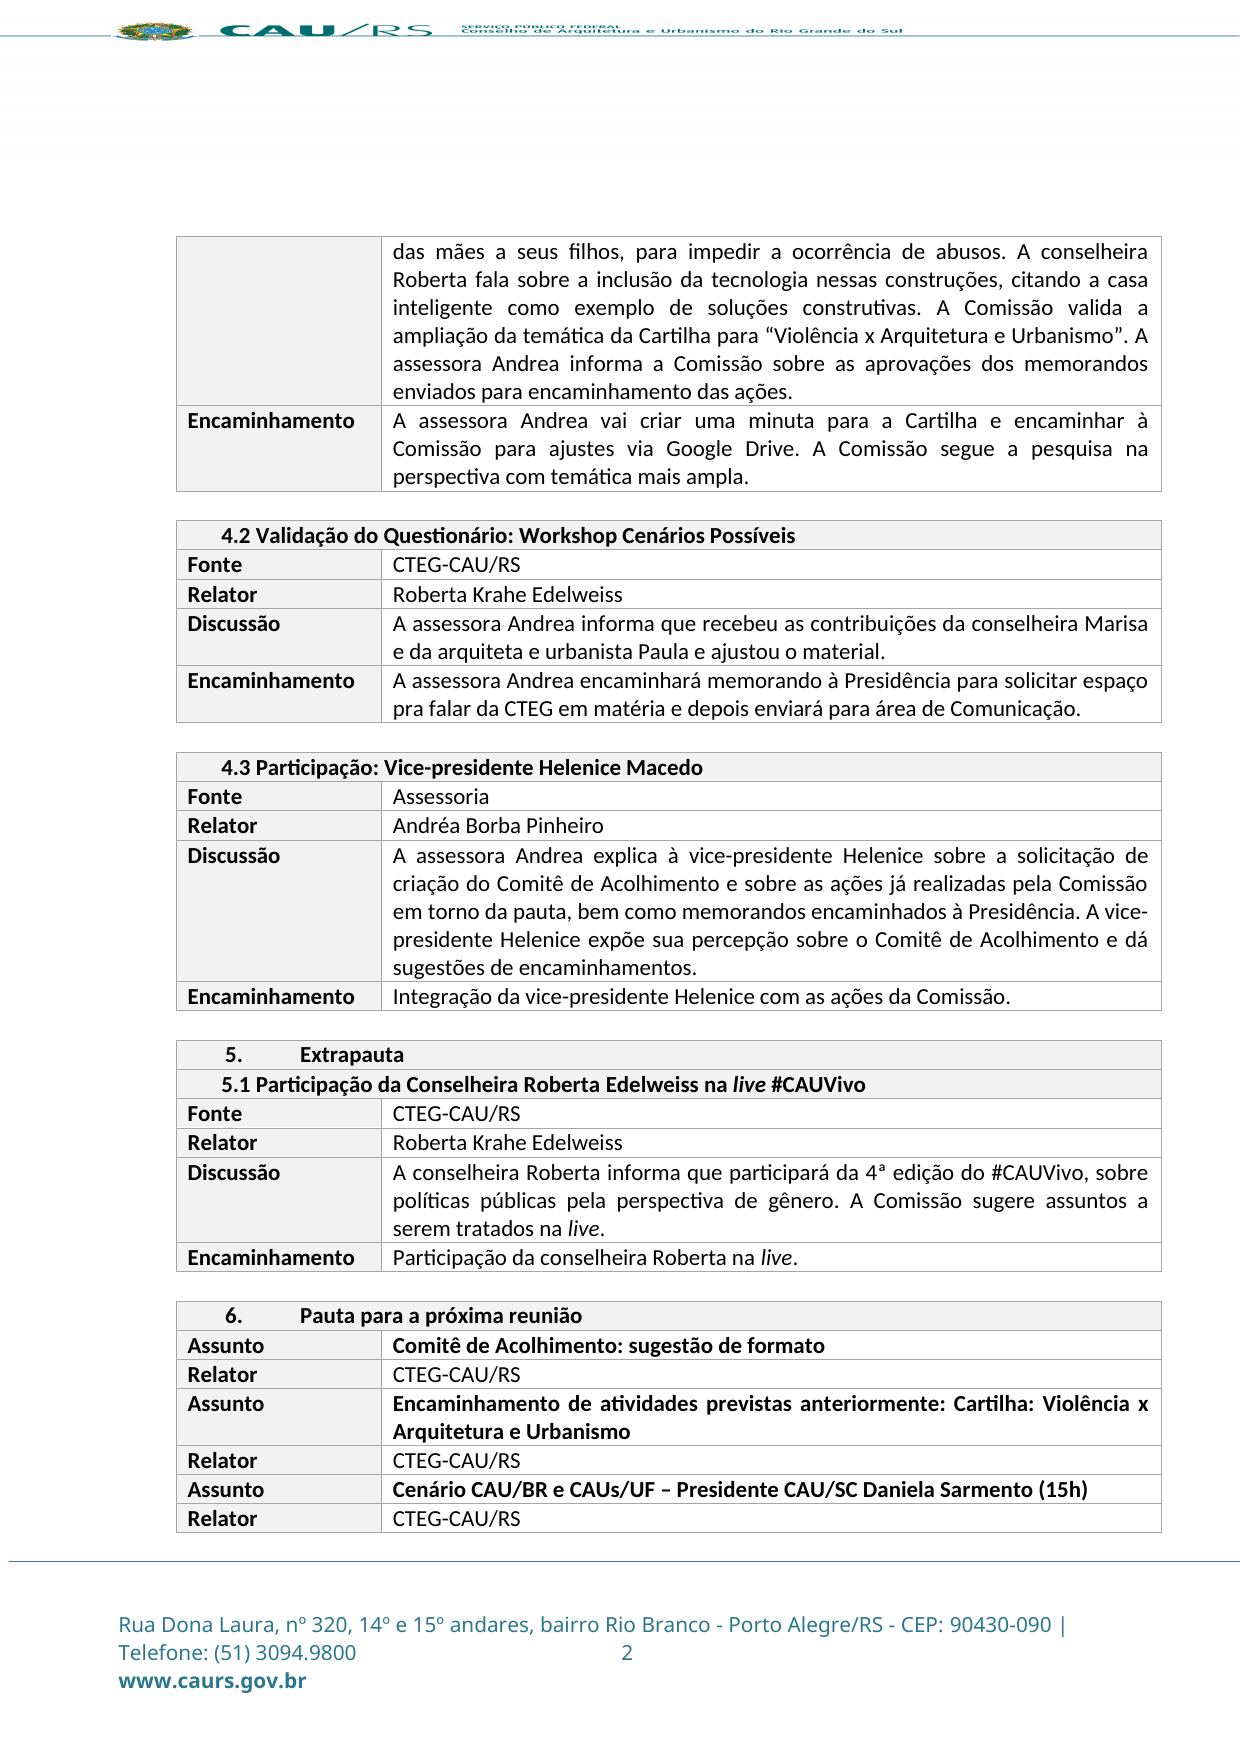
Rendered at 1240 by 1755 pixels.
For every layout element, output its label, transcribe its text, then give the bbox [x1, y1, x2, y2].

table_cell Encaminhamento [177, 982, 381, 1010]
table_cell Discussão [177, 841, 381, 981]
table_cell Encaminhamento [177, 1243, 381, 1271]
table_cell CTEG-CAU/RS [382, 1360, 1161, 1388]
table_cell Encaminhamento [177, 666, 381, 722]
table_cell Discussão [177, 609, 381, 665]
table_cell CTEG-CAU/RS [382, 550, 1161, 579]
table_cell A assessora Andrea explica à vice-presidente Helenice sobre a solicitação de criação do Comitê de Acolhimento e sobre as ações já realizadas pela Comissão em torno da pauta, bem como memorandos encaminhados à Presidência. A vice-presidente Helenice expõe sua percepção sobre o Comitê de Acolhimento e dá sugestões de encaminhamentos. [382, 841, 1161, 981]
table_cell Relator [177, 1360, 381, 1388]
table_cell A assessora Andrea vai criar uma minuta para a Cartilha e encaminhar à Comissão para ajustes via Google Drive. A Comissão segue a pesquisa na perspectiva com temática mais ampla. [382, 406, 1161, 491]
table_cell 4.3 Participação: Vice-presidente Helenice Macedo [177, 753, 1161, 781]
table_cell CTEG-CAU/RS [382, 1504, 1161, 1532]
table_cell [176, 1011, 1161, 1039]
table_cell Relator [177, 580, 381, 608]
table_cell Integração da vice-presidente Helenice com as ações da Comissão. [382, 982, 1161, 1010]
table_cell A conselheira Roberta informa que participará da 4ª edição do #CAUVivo, sobre políticas públicas pela perspectiva de gênero. A Comissão sugere assuntos a serem tratados na live. [382, 1158, 1161, 1242]
table_cell Andréa Borba Pinheiro [382, 811, 1161, 840]
table_cell Comitê de Acolhimento: sugestão de formato [382, 1331, 1161, 1359]
table_cell Cenário CAU/BR e CAUs/UF – Presidente CAU/SC Daniela Sarmento (15h) [382, 1475, 1161, 1503]
table_cell Pauta para a próxima reunião [177, 1302, 1161, 1330]
table_cell [176, 492, 1161, 520]
table_cell Fonte [177, 1099, 381, 1127]
table_cell CTEG-CAU/RS [382, 1446, 1161, 1474]
table_cell das mães a seus filhos, para impedir a ocorrência de abusos. A conselheira Roberta fala sobre a inclusão da tecnologia nessas construções, citando a casa inteligente como exemplo de soluções construtivas. A Comissão valida a ampliação da temática da Cartilha para “Violência x Arquitetura e Urbanismo”. A assessora Andrea informa a Comissão sobre as aprovações dos memorandos enviados para encaminhamento das ações. [382, 237, 1161, 405]
table_cell Relator [177, 1504, 381, 1532]
table_cell 4.2 Validação do Questionário: Workshop Cenários Possíveis [177, 521, 1161, 549]
table_cell Participação da conselheira Roberta na live. [382, 1243, 1161, 1271]
table_cell A assessora Andrea encaminhará memorando à Presidência para solicitar espaço pra falar da CTEG em matéria e depois enviará para área de Comunicação. [382, 666, 1161, 722]
table_cell CTEG-CAU/RS [382, 1099, 1161, 1127]
table_cell Roberta Krahe Edelweiss [382, 580, 1161, 608]
table_cell Relator [177, 1129, 381, 1157]
table_cell A assessora Andrea informa que recebeu as contribuições da conselheira Marisa e da arquiteta e urbanista Paula e ajustou o material. [382, 609, 1161, 665]
table_cell Encaminhamento [177, 406, 381, 491]
table_cell Assunto [177, 1331, 381, 1359]
table_cell Discussão [177, 1158, 381, 1242]
table_cell Fonte [177, 550, 381, 579]
table_cell Assessoria [382, 782, 1161, 810]
table_cell Assunto [177, 1389, 381, 1445]
table_cell Roberta Krahe Edelweiss [382, 1129, 1161, 1157]
table_cell Encaminhamento de atividades previstas anteriormente: Cartilha: Violência x Arquitetura e Urbanismo [382, 1389, 1161, 1445]
table_cell Extrapauta [177, 1041, 1161, 1069]
table_cell [176, 1272, 1161, 1301]
table_cell 5.1 Participação da Conselheira Roberta Edelweiss na live #CAUVivo [177, 1070, 1161, 1098]
table_cell [176, 723, 1161, 752]
table_cell Assunto [177, 1475, 381, 1503]
table_cell [177, 237, 381, 405]
table_cell Relator [177, 1446, 381, 1474]
table_cell Relator [177, 811, 381, 840]
table_cell Fonte [177, 782, 381, 810]
